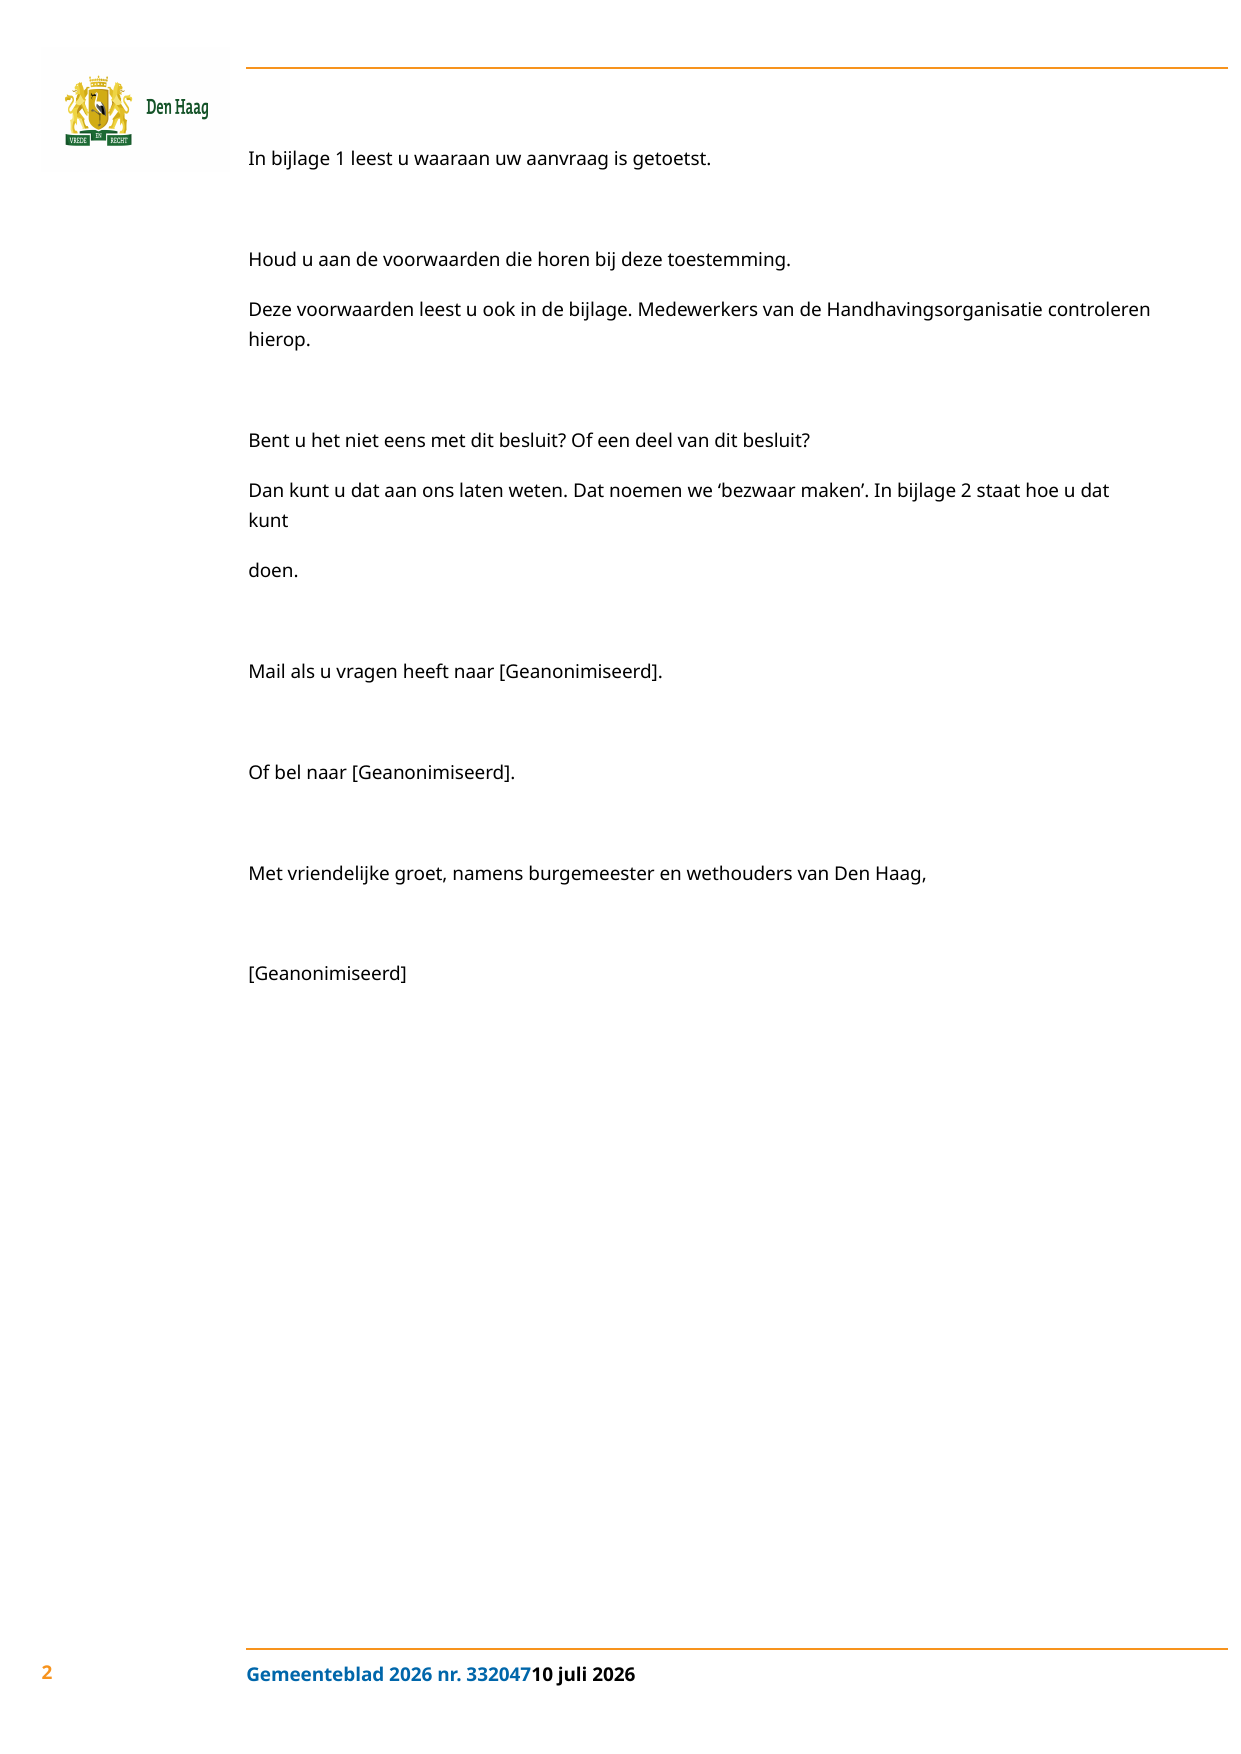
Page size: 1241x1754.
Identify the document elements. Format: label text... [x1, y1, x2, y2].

text doen. [248, 557, 1152, 583]
text Mail als u vragen heeft naar [Geanonimiseerd]. [248, 658, 1152, 684]
text Bent u het niet eens met dit besluit? Of een deel van dit besluit? [248, 427, 1152, 453]
text In bijlage 1 leest u waaraan uw aanvraag is getoetst. [248, 145, 1152, 171]
text Met vriendelijke groet, namens burgemeester en wethouders van Den Haag, [248, 860, 1152, 886]
text Deze voorwaarden leest u ook in de bijlage. Medewerkers van de Handhavingsorganisatie controleren hierop. [248, 296, 1152, 352]
text Dan kunt u dat aan ons laten weten. Dat noemen we ‘bezwaar maken’. In bijlage 2 staat hoe u dat kunt [248, 477, 1152, 533]
text [Geanonimiseerd] [248, 961, 1152, 986]
text Houd u aan de voorwaarden die horen bij deze toestemming. [248, 246, 1152, 272]
text Of bel naar [Geanonimiseerd]. [248, 759, 1152, 785]
picture [41, 47, 231, 172]
